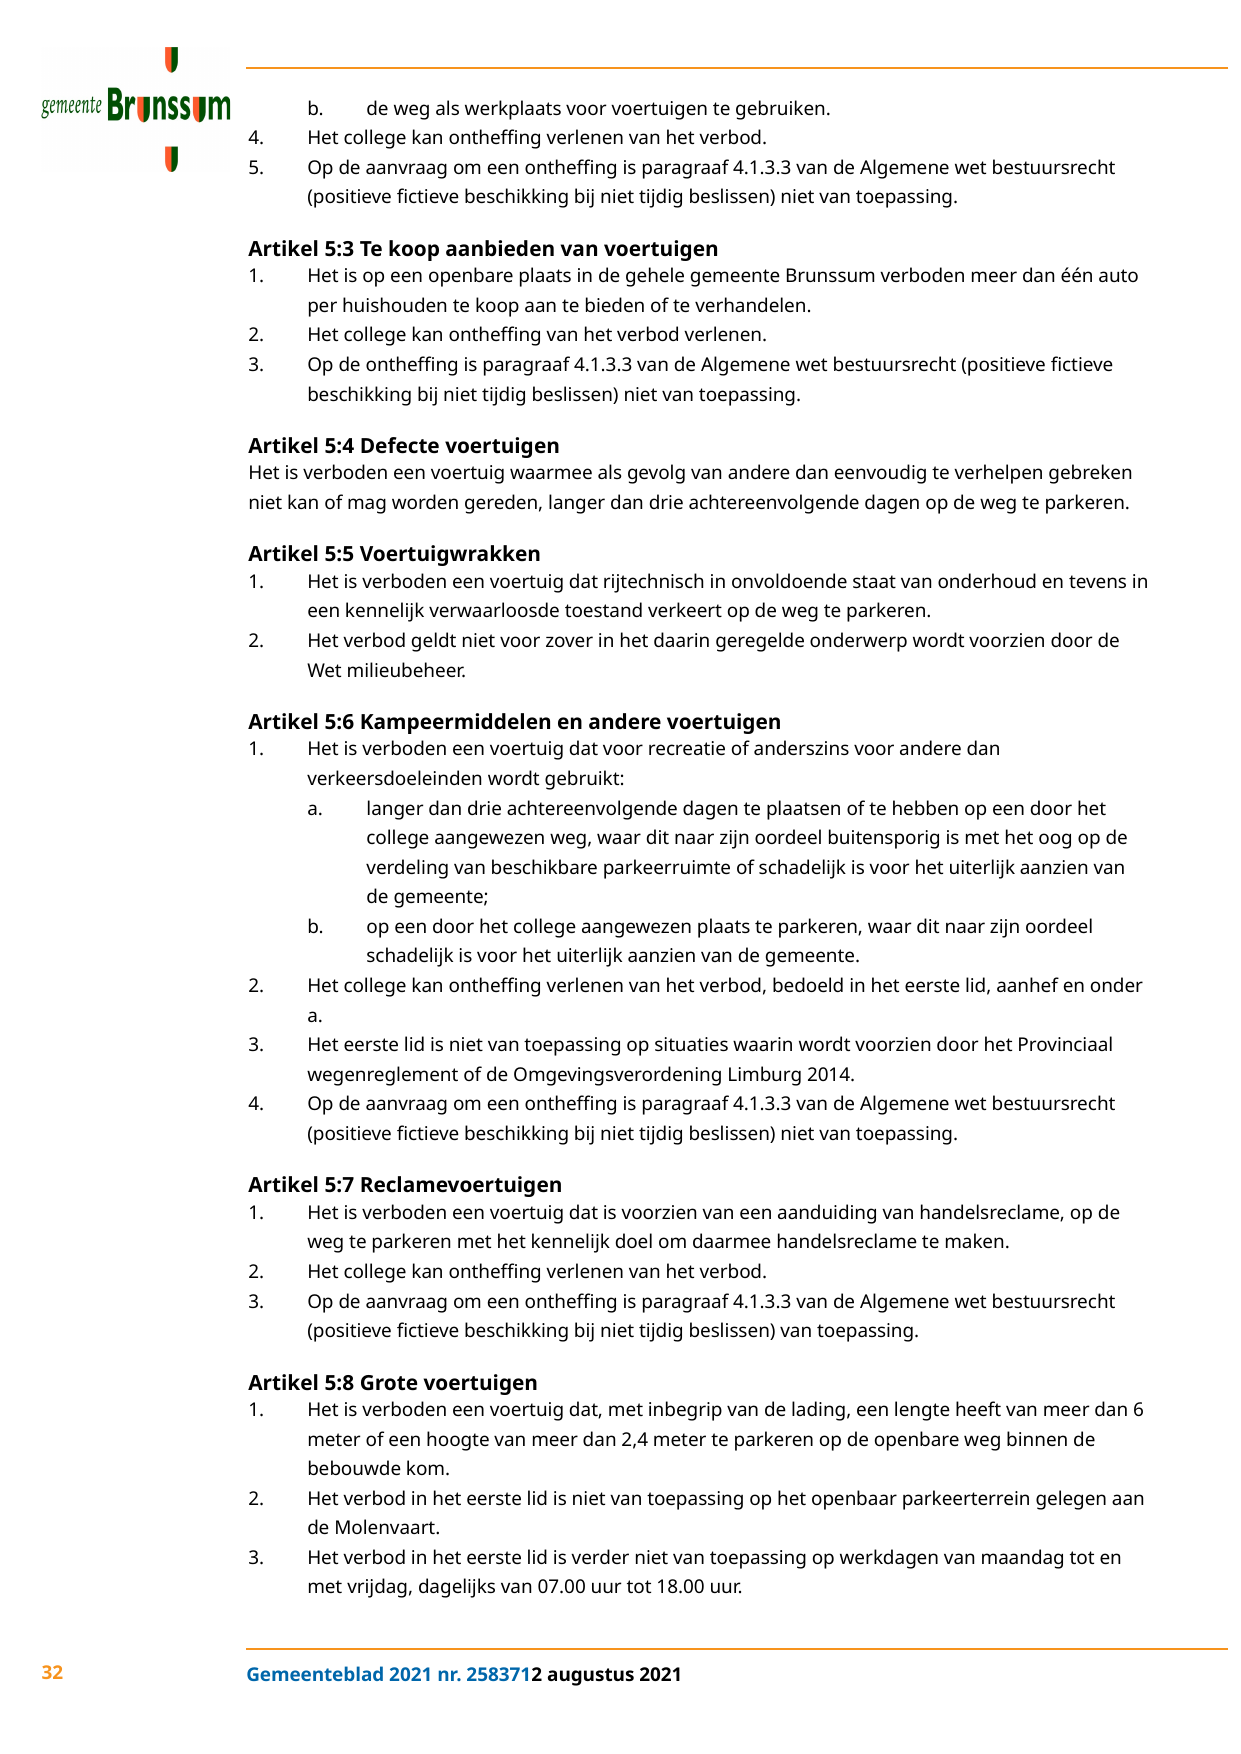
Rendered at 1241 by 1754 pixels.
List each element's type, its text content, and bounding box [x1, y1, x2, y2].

list Het college kan ontheffing verlenen van het verbod. [248, 1258, 1152, 1284]
text Artikel 5:5 Voertuigwrakken [248, 539, 1152, 568]
list Het college kan ontheffing verlenen van het verbod. [248, 124, 1152, 150]
list langer dan drie achtereenvolgende dagen te plaatsen of te hebben op een door het college aangewezen weg, waar dit naar zijn oordeel buitensporig is met het oog op de verdeling van beschikbare parkeerruimte of schadelijk is voor het uiterlijk aanzien van de gemeente; [307, 795, 1152, 909]
list de weg als werkplaats voor voertuigen te gebruiken. [307, 95, 1152, 121]
list Het college kan ontheffing verlenen van het verbod, bedoeld in het eerste lid, aanhef en onder a. [248, 972, 1152, 1028]
list Het verbod in het eerste lid is verder niet van toepassing op werkdagen van maandag tot en met vrijdag, dagelijks van 07.00 uur tot 18.00 uur. [248, 1544, 1152, 1599]
list Het is op een openbare plaats in de gehele gemeente Brunssum verboden meer dan één auto per huishouden te koop aan te bieden of te verhandelen. [248, 262, 1152, 318]
picture [41, 47, 231, 172]
list Het verbod in het eerste lid is niet van toepassing op het openbaar parkeerterrein gelegen aan de Molenvaart. [248, 1485, 1152, 1540]
list Het eerste lid is niet van toepassing op situaties waarin wordt voorzien door het Provinciaal wegenreglement of de Omgevingsverordening Limburg 2014. [248, 1031, 1152, 1087]
text Artikel 5:7 Reclamevoertuigen [248, 1171, 1152, 1199]
list Het is verboden een voertuig dat is voorzien van een aanduiding van handelsreclame, op de weg te parkeren met het kennelijk doel om daarmee handelsreclame te maken. [248, 1199, 1152, 1254]
text Artikel 5:6 Kampeermiddelen en andere voertuigen [248, 707, 1152, 736]
list Het college kan ontheffing van het verbod verlenen. [248, 322, 1152, 347]
list Het is verboden een voertuig dat voor recreatie of anderszins voor andere dan verkeersdoeleinden wordt gebruikt: [248, 736, 1152, 791]
text Artikel 5:8 Grote voertuigen [248, 1368, 1152, 1396]
list Op de ontheffing is paragraaf 4.1.3.3 van de Algemene wet bestuursrecht (positieve fictieve beschikking bij niet tijdig beslissen) niet van toepassing. [248, 351, 1152, 406]
text Het is verboden een voertuig waarmee als gevolg van andere dan eenvoudig te verhelpen gebreken niet kan of mag worden gereden, langer dan drie achtereenvolgende dagen op de weg te parkeren. [248, 459, 1152, 515]
list Op de aanvraag om een ontheffing is paragraaf 4.1.3.3 van de Algemene wet bestuursrecht (positieve fictieve beschikking bij niet tijdig beslissen) niet van toepassing. [248, 154, 1152, 209]
list Op de aanvraag om een ontheffing is paragraaf 4.1.3.3 van de Algemene wet bestuursrecht (positieve fictieve beschikking bij niet tijdig beslissen) niet van toepassing. [248, 1091, 1152, 1146]
list op een door het college aangewezen plaats te parkeren, waar dit naar zijn oordeel schadelijk is voor het uiterlijk aanzien van de gemeente. [307, 913, 1152, 968]
text Artikel 5:3 Te koop aanbieden van voertuigen [248, 234, 1152, 262]
list Het is verboden een voertuig dat rijtechnisch in onvoldoende staat van onderhoud en tevens in een kennelijk verwaarloosde toestand verkeert op de weg te parkeren. [248, 568, 1152, 623]
text Artikel 5:4 Defecte voertuigen [248, 431, 1152, 459]
list Het is verboden een voertuig dat, met inbegrip van de lading, een lengte heeft van meer dan 6 meter of een hoogte van meer dan 2,4 meter te parkeren op de openbare weg binnen de bebouwde kom. [248, 1396, 1152, 1481]
list Op de aanvraag om een ontheffing is paragraaf 4.1.3.3 van de Algemene wet bestuursrecht (positieve fictieve beschikking bij niet tijdig beslissen) van toepassing. [248, 1288, 1152, 1343]
list Het verbod geldt niet voor zover in het daarin geregelde onderwerp wordt voorzien door de Wet milieubeheer. [248, 627, 1152, 682]
